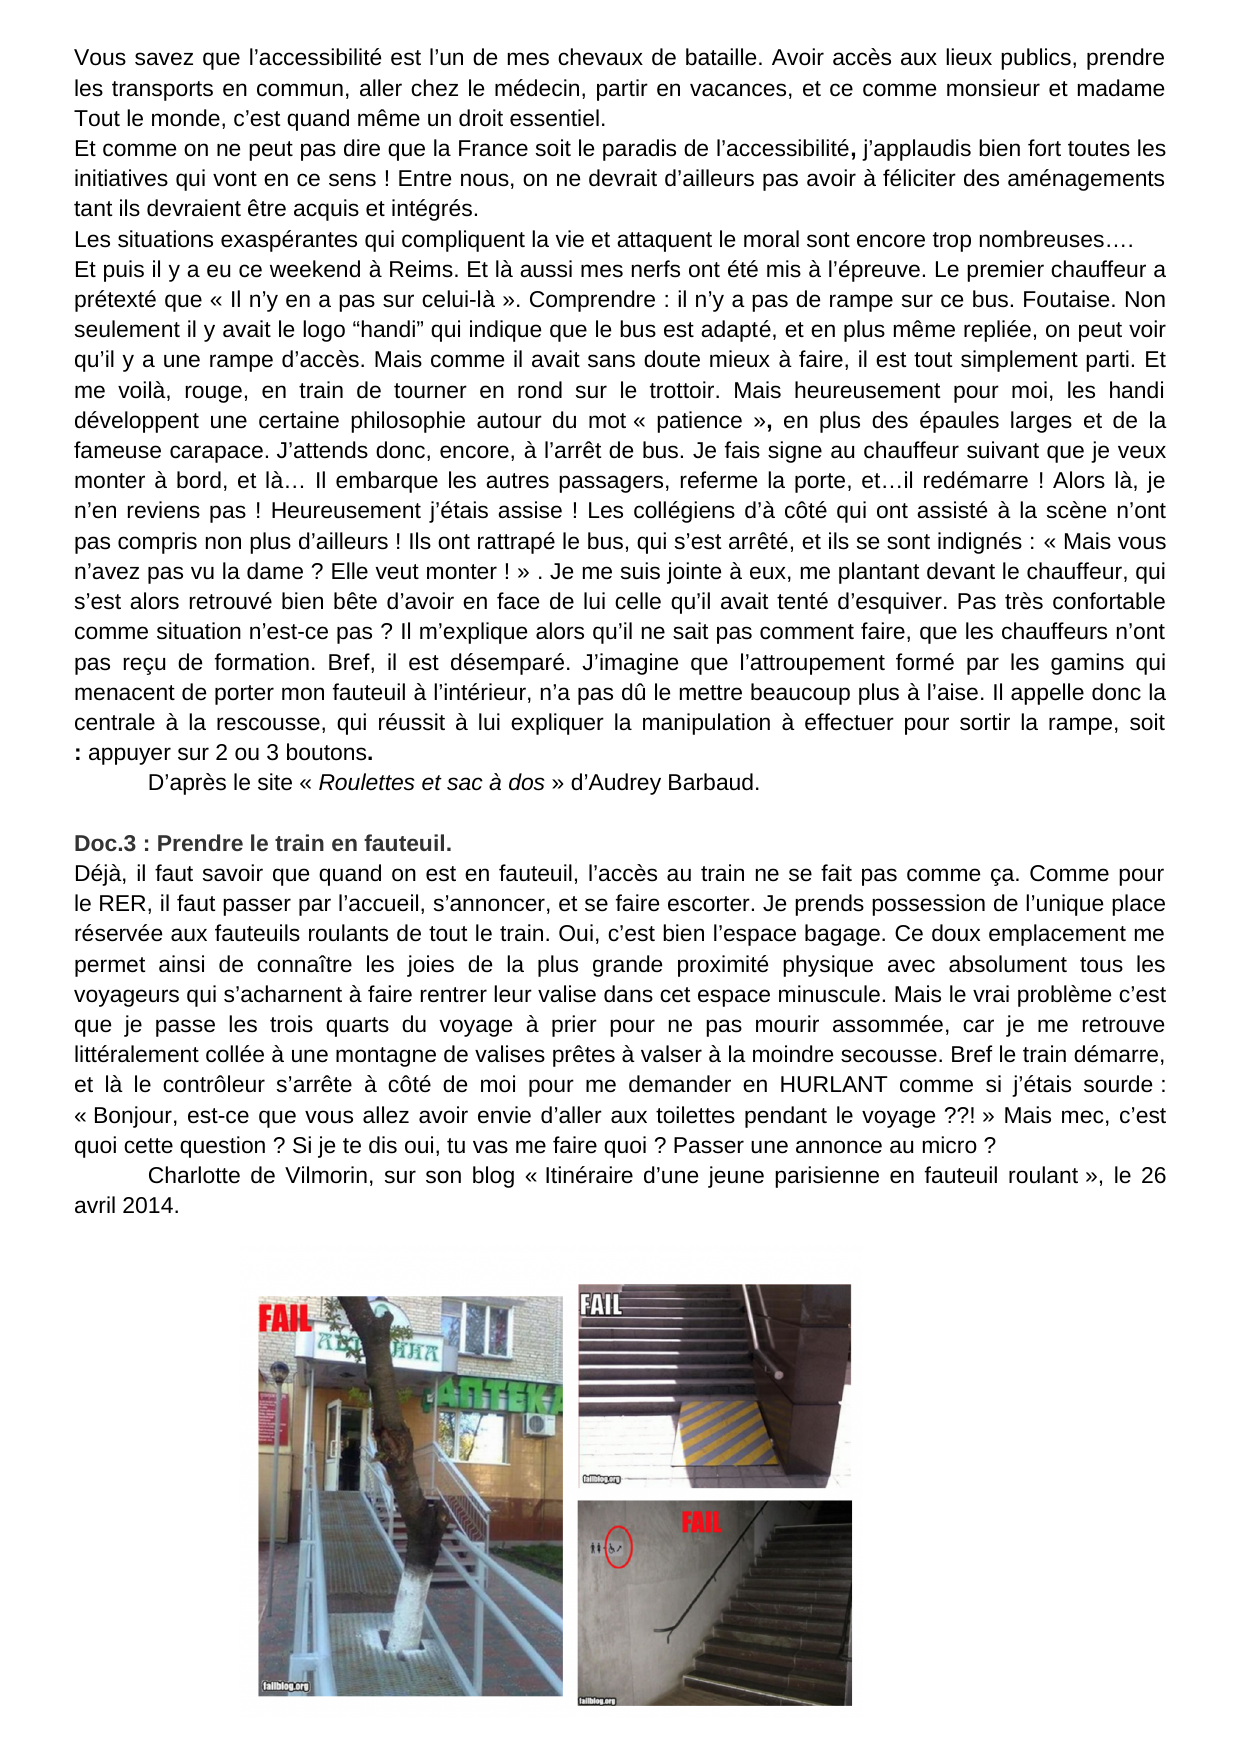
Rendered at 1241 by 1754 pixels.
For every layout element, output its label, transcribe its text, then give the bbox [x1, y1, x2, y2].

text Vous savez que l’accessibilité est l’un de mes chevaux de bataille. Avoir accès aux lieux publics, prendre les transports en commun, aller chez le médecin, partir en vacances, et ce comme monsieur et madame Tout le monde, c’est quand même un droit essentiel. [74, 44, 1167, 131]
text D’après le site « Roulettes et sac à dos » d’Audrey Barbaud. [74, 769, 1167, 796]
text Doc.3 : Prendre le train en fauteuil. [74, 830, 1167, 856]
text Les situations exaspérantes qui compliquent la vie et attaquent le moral sont encore trop nombreuses…. [74, 226, 1167, 252]
text Et puis il y a eu ce weekend à Reims. Et là aussi mes nerfs ont été mis à l’épreuve. Le premier chauffeur a prétexté que « Il n’y en a pas sur celui-là ». Comprendre : il n’y a pas de rampe sur ce bus. Foutaise. Non seulement il y avait le logo “handi” qui indique que le bus est adapté, et en plus même repliée, on peut voir qu’il y a une rampe d’accès. Mais comme il avait sans doute mieux à faire, il est tout simplement parti. Et me voilà, rouge, en train de tourner en rond sur le trottoir. Mais heureusement pour moi, les handi développent une certaine philosophie autour du mot « patience », en plus des épaules larges et de la fameuse carapace. J’attends donc, encore, à l’arrêt de bus. Je fais signe au chauffeur suivant que je veux monter à bord, et là… Il embarque les autres passagers, referme la porte, et…il redémarre ! Alors là, je n’en reviens pas ! Heureusement j’étais assise ! Les collégiens d’à côté qui ont assisté à la scène n’ont pas compris non plus d’ailleurs ! Ils ont rattrapé le bus, qui s’est arrêté, et ils se sont indignés : « Mais vous n’avez pas vu la dame ? Elle veut monter ! » . Je me suis jointe à eux, me plantant devant le chauffeur, qui s’est alors retrouvé bien bête d’avoir en face de lui celle qu’il avait tenté d’esquiver. Pas très confortable comme situation n’est-ce pas ? Il m’explique alors qu’il ne sait pas comment faire, que les chauffeurs n’ont pas reçu de formation. Bref, il est désemparé. J’imagine que l’attroupement formé par les gamins qui menacent de porter mon fauteuil à l’intérieur, n’a pas dû le mettre beaucoup plus à l’aise. Il appelle donc la centrale à la rescousse, qui réussit à lui expliquer la manipulation à effectuer pour sortir la rampe, soit : appuyer sur 2 ou 3 boutons. [74, 256, 1167, 766]
text Charlotte de Vilmorin, sur son blog « Itinéraire d’une jeune parisienne en fauteuil roulant », le 26 avril 2014. [74, 1162, 1167, 1219]
text Et comme on ne peut pas dire que la France soit le paradis de l’accessibilité, j’applaudis bien fort toutes les initiatives qui vont en ce sens ! Entre nous, on ne devrait d’ailleurs pas avoir à féliciter des aménagements tant ils devraient être acquis et intégrés. [74, 135, 1167, 222]
text Déjà, il faut savoir que quand on est en fauteuil, l’accès au train ne se fait pas comme ça. Comme pour le RER, il faut passer par l’accueil, s’annoncer, et se faire escorter. Je prends possession de l’unique place réservée aux fauteuils roulants de tout le train. Oui, c’est bien l’espace bagage. Ce doux emplacement me permet ainsi de connaître les joies de la plus grande proximité physique avec absolument tous les voyageurs qui s’acharnent à faire rentrer leur valise dans cet espace minuscule. Mais le vrai problème c’est que je passe les trois quarts du voyage à prier pour ne pas mourir assommée, car je me retrouve littéralement collée à une montagne de valises prêtes à valser à la moindre secousse. Bref le train démarre, et là le contrôleur s’arrête à côté de moi pour me demander en HURLANT comme si j’étais sourde : « Bonjour, est-ce que vous allez avoir envie d’aller aux toilettes pendant le voyage ??! » Mais mec, c’est quoi cette question ? Si je te dis oui, tu vas me faire quoi ? Passer une annonce au micro ? [74, 860, 1167, 1158]
